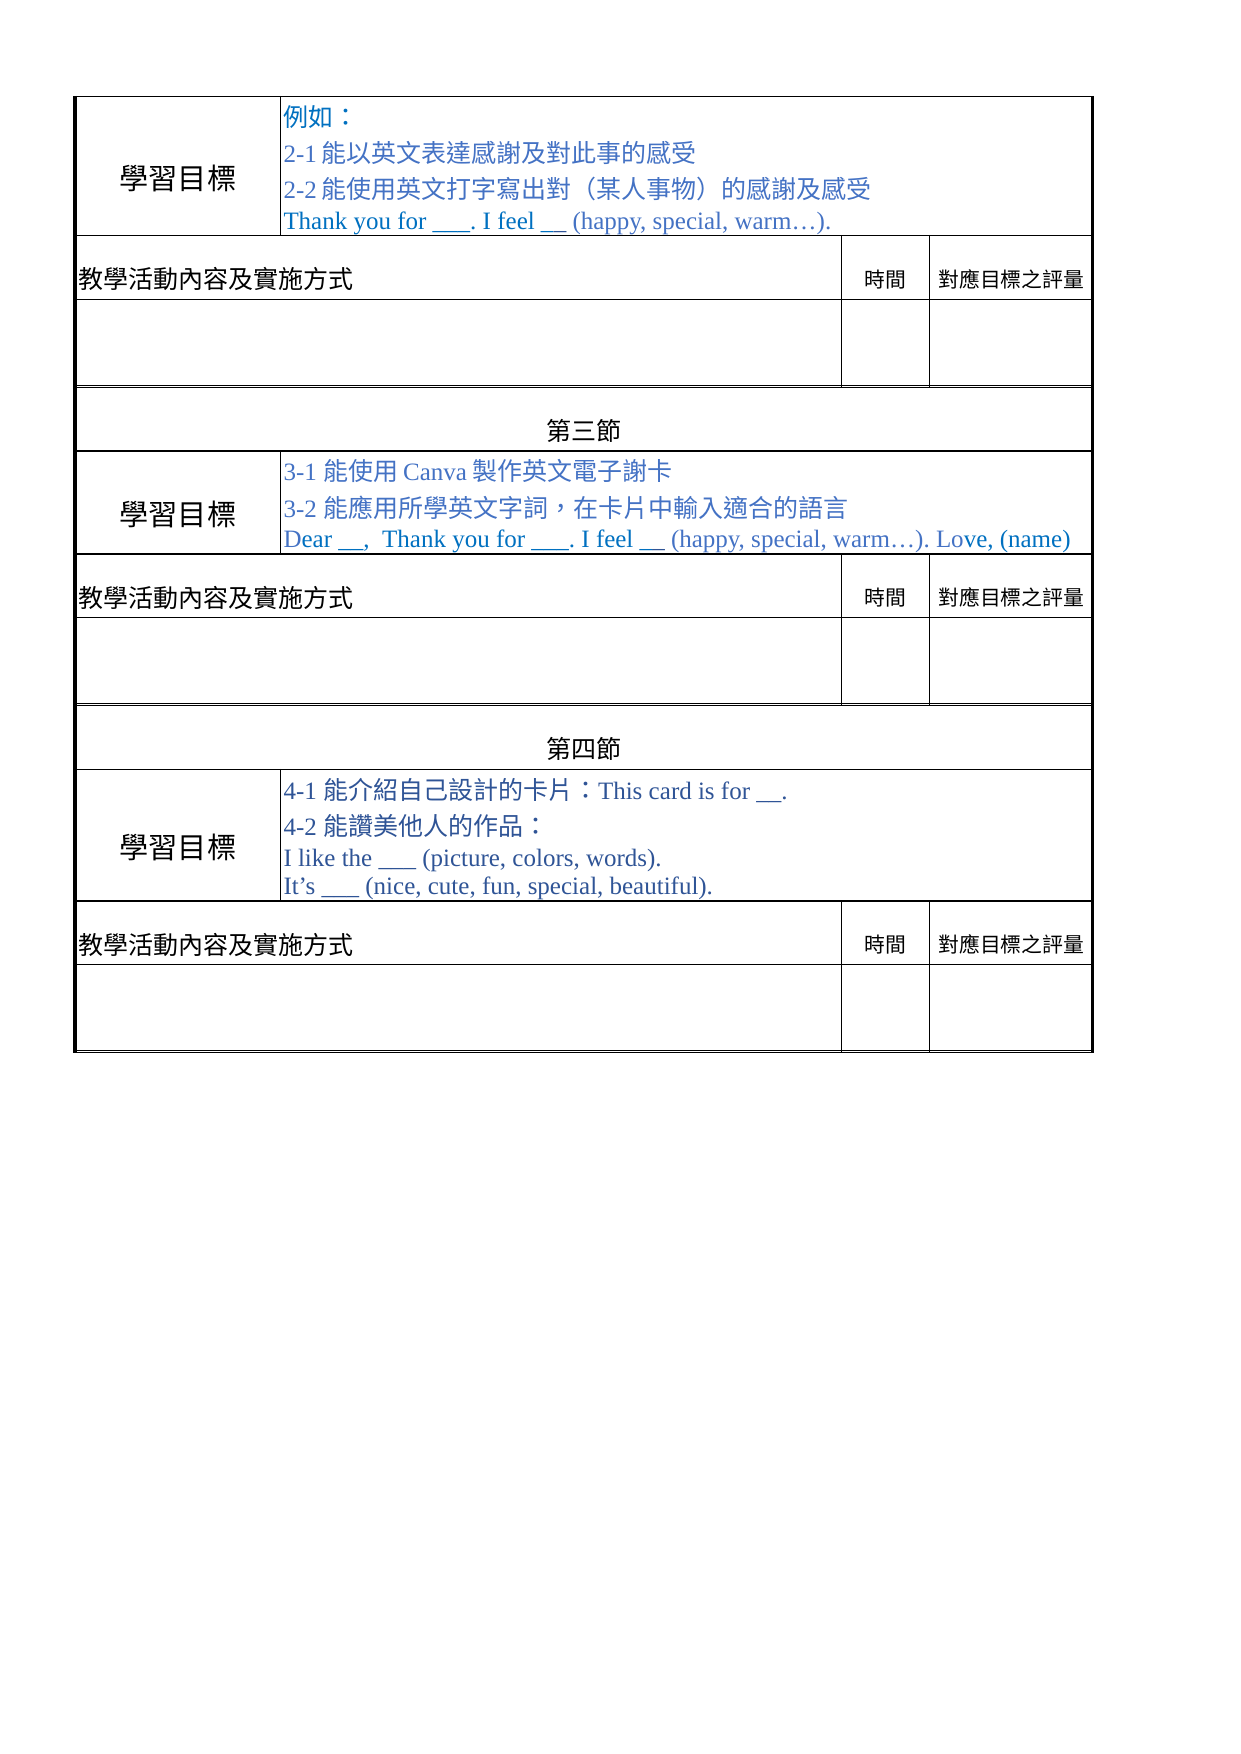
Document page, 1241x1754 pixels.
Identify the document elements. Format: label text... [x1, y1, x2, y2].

table_cell 時間 [842, 555, 929, 617]
table_cell 學習目標 [77, 452, 280, 553]
table_cell [930, 300, 1091, 385]
table_cell 教學活動內容及實施方式 [77, 236, 841, 299]
table_cell [930, 965, 1091, 1050]
table_cell 第三節 [77, 388, 1091, 450]
table_cell [842, 618, 929, 703]
table_cell 第四節 [77, 706, 1091, 769]
table_cell 教學活動內容及實施方式 [77, 555, 841, 617]
table_cell [77, 618, 841, 703]
table_cell [77, 300, 841, 385]
table_cell 例如： 2-1能以英文表達感謝及對此事的感受 2-2能使用英文打字寫出對（某人事物）的感謝及感受 Thank you for ___. I feel __ (happy, special, warm…). [281, 97, 1091, 235]
table_cell 對應目標之評量 [930, 555, 1091, 617]
table_cell 時間 [842, 902, 929, 964]
table_cell [77, 965, 841, 1050]
table_cell 對應目標之評量 [930, 902, 1091, 964]
table_cell [930, 618, 1091, 703]
table_cell [842, 300, 929, 385]
table_cell 4-1 能介紹自己設計的卡片：This card is for __. 4-2 能讚美他人的作品： I like the ___ (picture, colors, words). It’s ___ (nice, cute, fun, special, beautiful). [281, 770, 1091, 900]
table_cell 教學活動內容及實施方式 [77, 902, 841, 964]
table_cell 對應目標之評量 [930, 236, 1091, 299]
table_cell [842, 965, 929, 1050]
table_cell 時間 [842, 236, 929, 299]
table_cell 學習目標 [77, 97, 280, 235]
table_cell 3-1 能使用Canva製作英文電子謝卡 3-2 能應用所學英文字詞，在卡片中輸入適合的語言 Dear __, Thank you for ___. I feel __ (happy, special, warm…). Love, (name) [281, 452, 1091, 553]
table_cell 學習目標 [77, 770, 280, 900]
